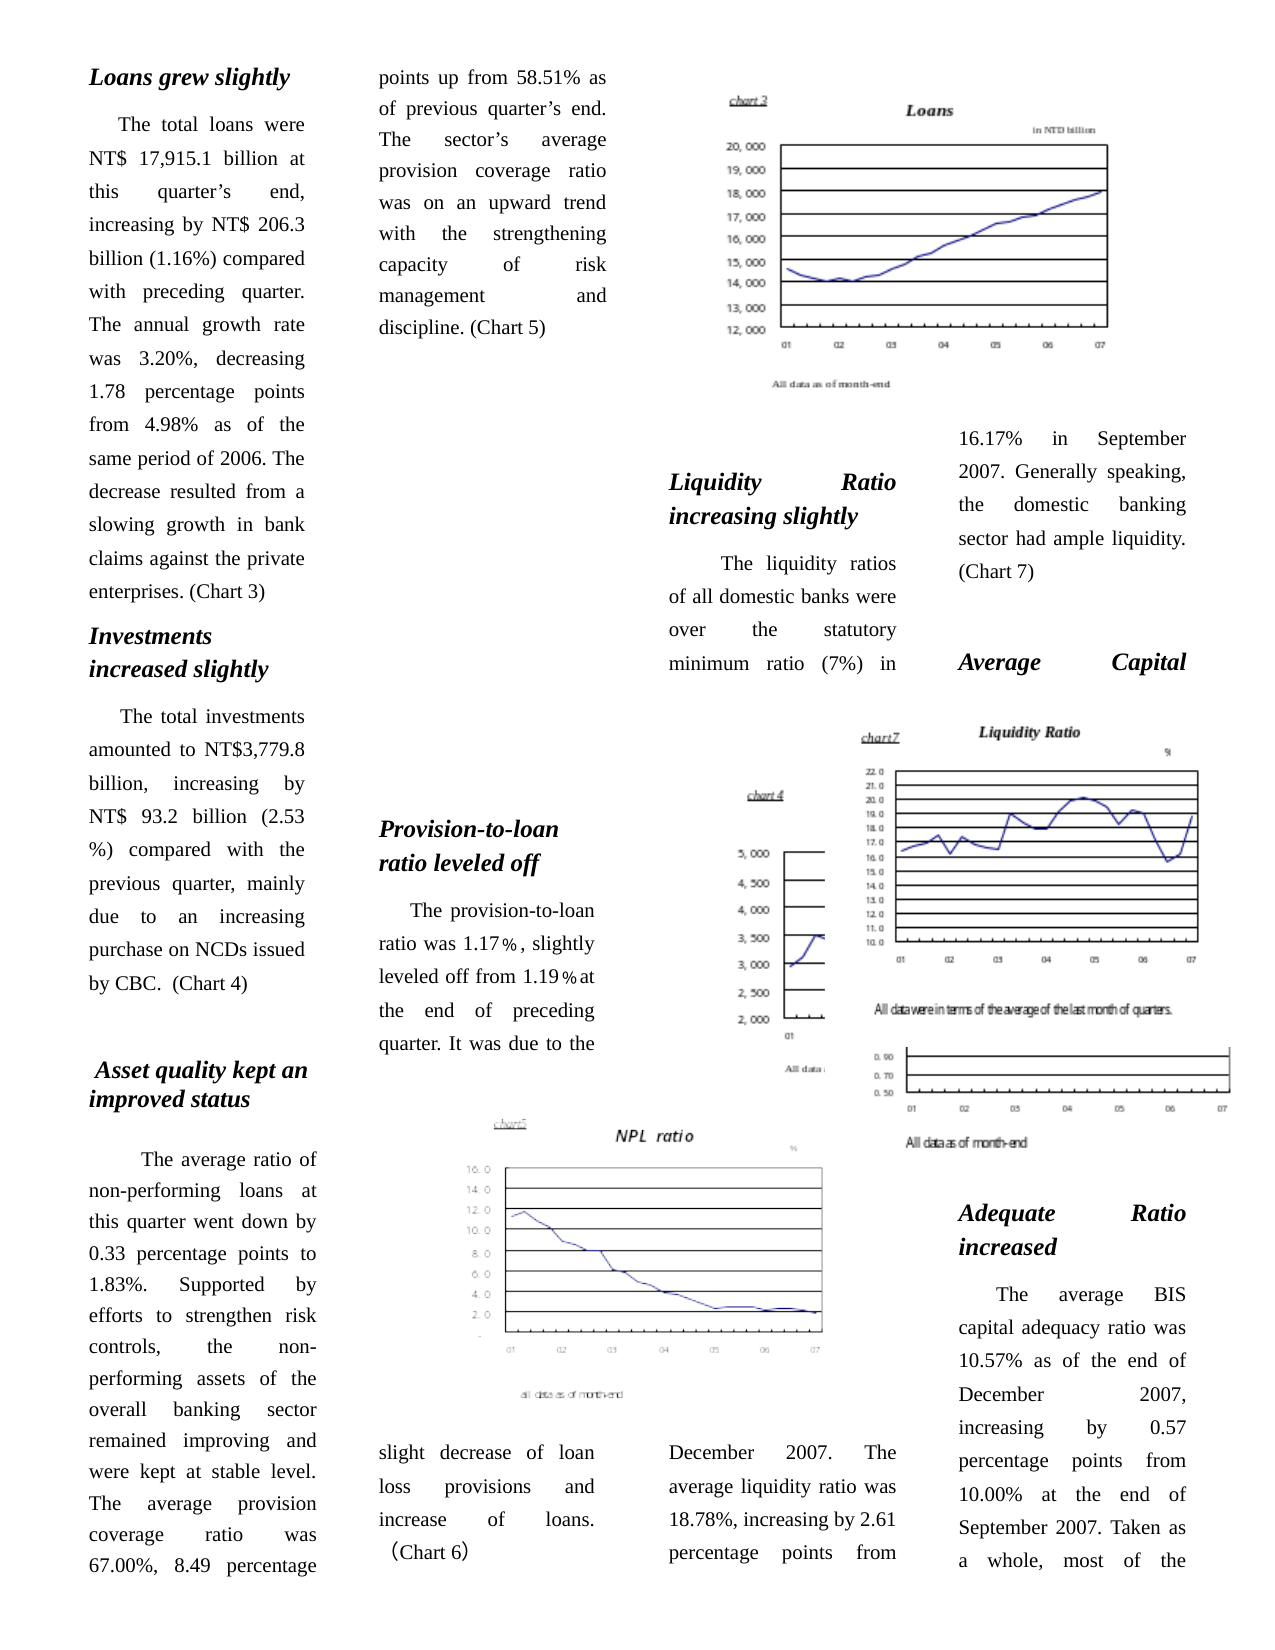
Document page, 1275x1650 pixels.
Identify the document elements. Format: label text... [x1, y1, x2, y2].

text Provision-to-loan ratio leveled off [378, 811, 607, 878]
text The total investments amounted to NT$3,779.8 billion, increasing by NT$ 93.2 billion (2.53 %) compared with the previous quarter, mainly due to an increasing purchase on NCDs issued by CBC. (Chart 4) [89, 697, 305, 997]
text 16.17% in September 2007. Generally speaking, the domestic banking sector had ample liquidity. (Chart 7) [958, 59, 1186, 585]
text The average ratio of non-performing loans at this quarter went down by 0.33 percentage points to 1.83%. Supported by efforts to strengthen risk controls, the non-performing assets of the overall banking sector remained improving and were kept at stable level. The average provision coverage ratio was 67.00%, 8.49 percentage [89, 1141, 317, 1579]
text Investments increased slightly [89, 617, 312, 684]
text The total loans were NT$ 17,915.1 billion at this quarter’s end, increasing by NT$ 206.3 billion (1.16%) compared with preceding quarter. The annual growth rate was 3.20%, decreasing 1.78 percentage points from 4.98% as of the same period of 2006. The decrease resulted from a slowing growth in bank claims against the private enterprises. (Chart 3) [89, 105, 305, 605]
text Loans grew slightly [89, 59, 317, 92]
text Average Capital [958, 643, 1186, 697]
text [668, 1195, 896, 1433]
text Adequate Ratio increased [958, 1195, 1186, 1262]
text points up from 58.51% as of previous quarter’s end. The sector’s average provision coverage ratio was on an upward trend with the strengthening capacity of risk management and discipline. (Chart 5) [378, 59, 607, 340]
text Asset quality kept an improved status [89, 1055, 317, 1112]
text The average BIS capital adequacy ratio was 10.57% as of the end of December 2007, increasing by 0.57 percentage points from 10.00% at the end of September 2007. Taken as a whole, most of the [958, 1274, 1186, 1574]
text The liquidity ratios of all domestic banks were over the statutory minimum ratio (7%) in [668, 543, 896, 1167]
text Liquidity Ratio increasing slightly [668, 464, 896, 531]
text The provision-to-loan ratio was 1.17﹪, slightly leveled off from 1.19﹪at the end of preceding quarter. It was due to the slight decrease of loan loss provisions and increase of loans. （Chart 6） [378, 890, 595, 1566]
text December 2007. The average liquidity ratio was 18.78%, increasing by 2.61 percentage points from [668, 1434, 896, 1566]
